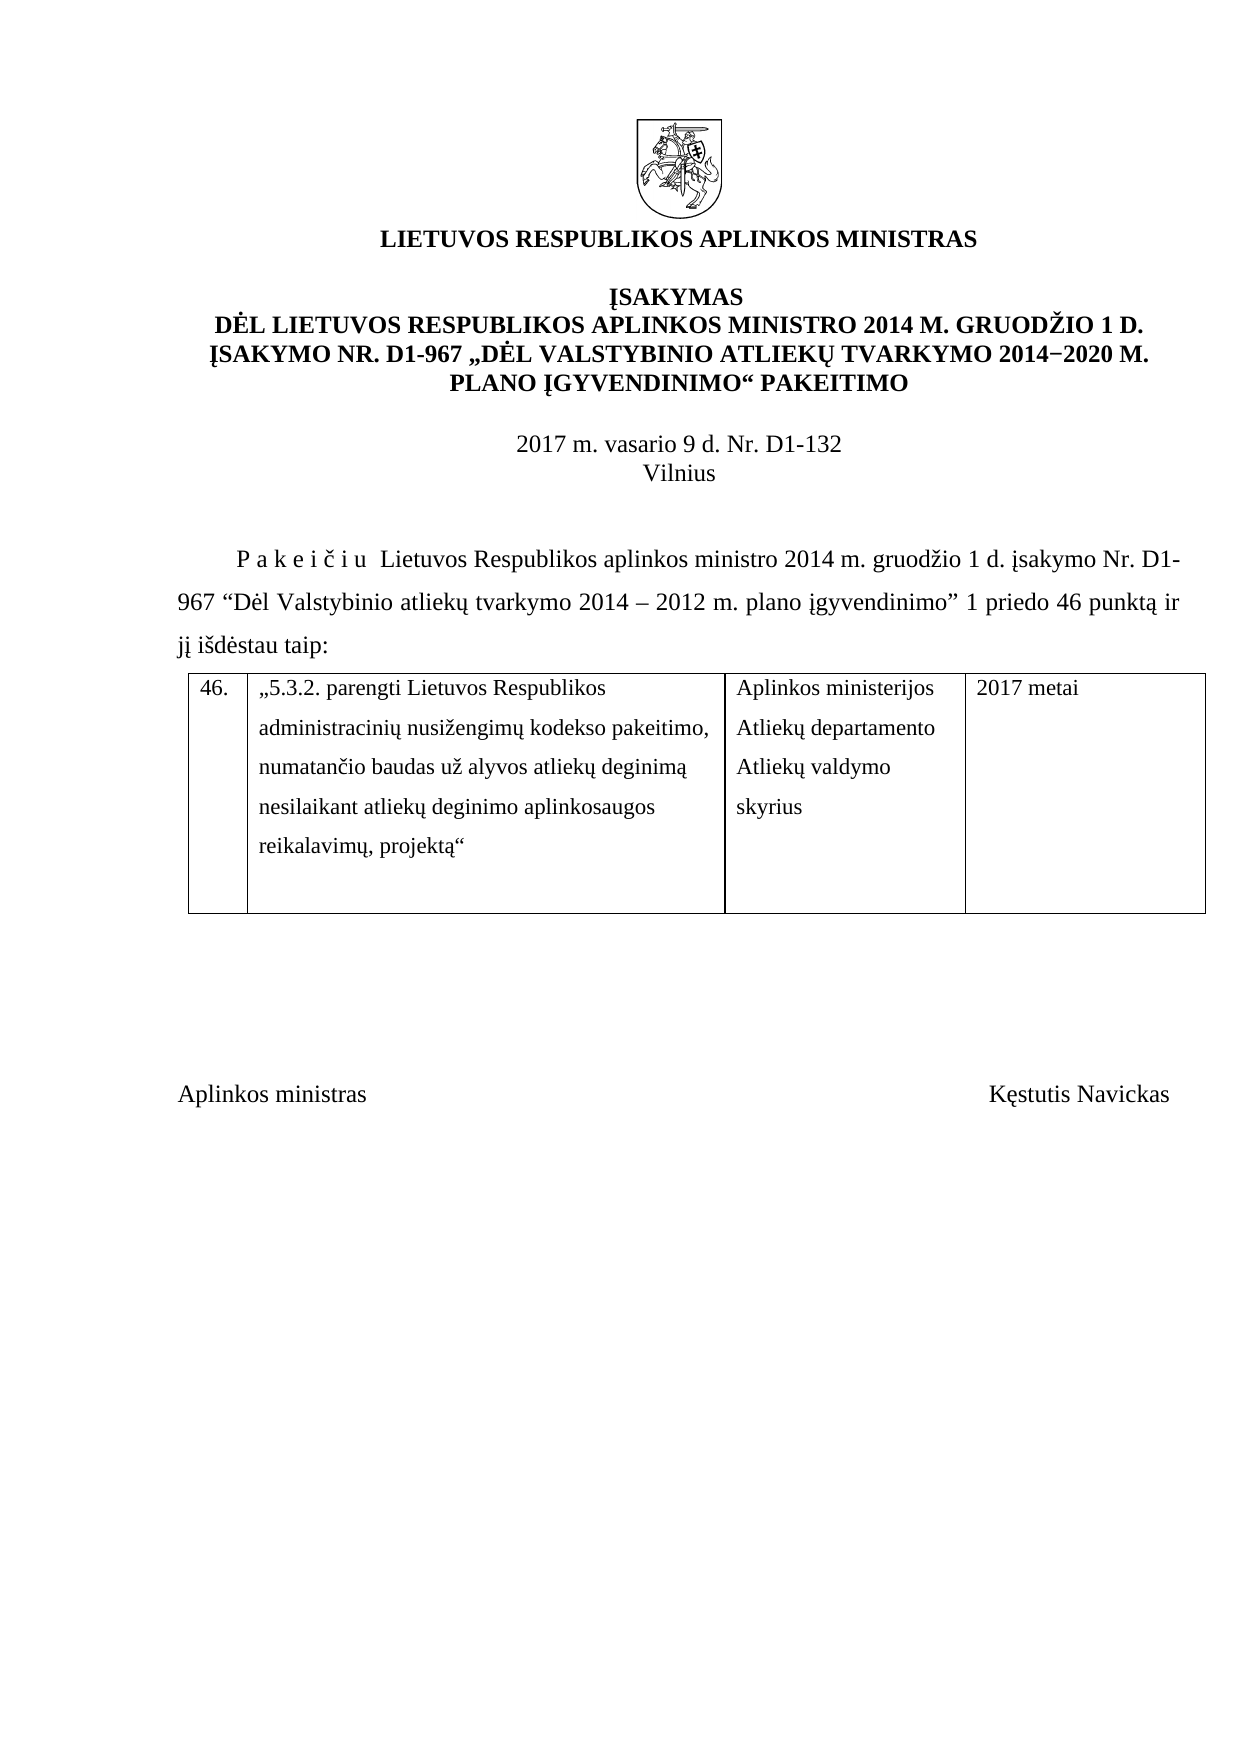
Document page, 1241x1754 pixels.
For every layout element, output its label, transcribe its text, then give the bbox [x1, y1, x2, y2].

text Vilnius [177, 458, 1092, 486]
text P a k e i č i u Lietuvos Respublikos aplinkos ministro 2014 m. gruodžio 1 d. įsakymo Nr. D1-967 “Dėl Valstybinio atliekų tvarkymo 2014 – 2012 m. plano įgyvendinimo” 1 priedo 46 punktą ir jį išdėstau taip: [177, 544, 1181, 659]
text LIETUVOS RESPUBLIKOS APLINKOS MINISTRAS [177, 224, 1181, 253]
table_header „5.3.2. parengti Lietuvos Respublikos administracinių nusižengimų kodekso pakeitimo, numatančio baudas už alyvos atliekų deginimą nesilaikant atliekų deginimo aplinkosaugos reikalavimų, projektą“ [248, 674, 724, 913]
table_header Aplinkos ministerijos Atliekų departamento Atliekų valdymo skyrius [726, 674, 965, 913]
table_header 2017 metai [966, 674, 1205, 913]
text 2017 m. vasario 9 d. Nr. D1-132 [177, 429, 1092, 458]
text Aplinkos ministras Kęstutis Navickas [177, 1079, 1181, 1108]
text ĮSAKYMAS [177, 282, 1181, 310]
table_header 46. [189, 674, 247, 913]
text DĖL Lietuvos Respublikos aplinkos ministro 2014 m. gruodžio 1 d. įsakymo Nr. D1-967 „DĖL VALSTYBINIO ATLIEKŲ TVARKYMO 2014−2020 M. PLANO ĮGYVENDINIMO“ pakeitimo [177, 310, 1181, 397]
